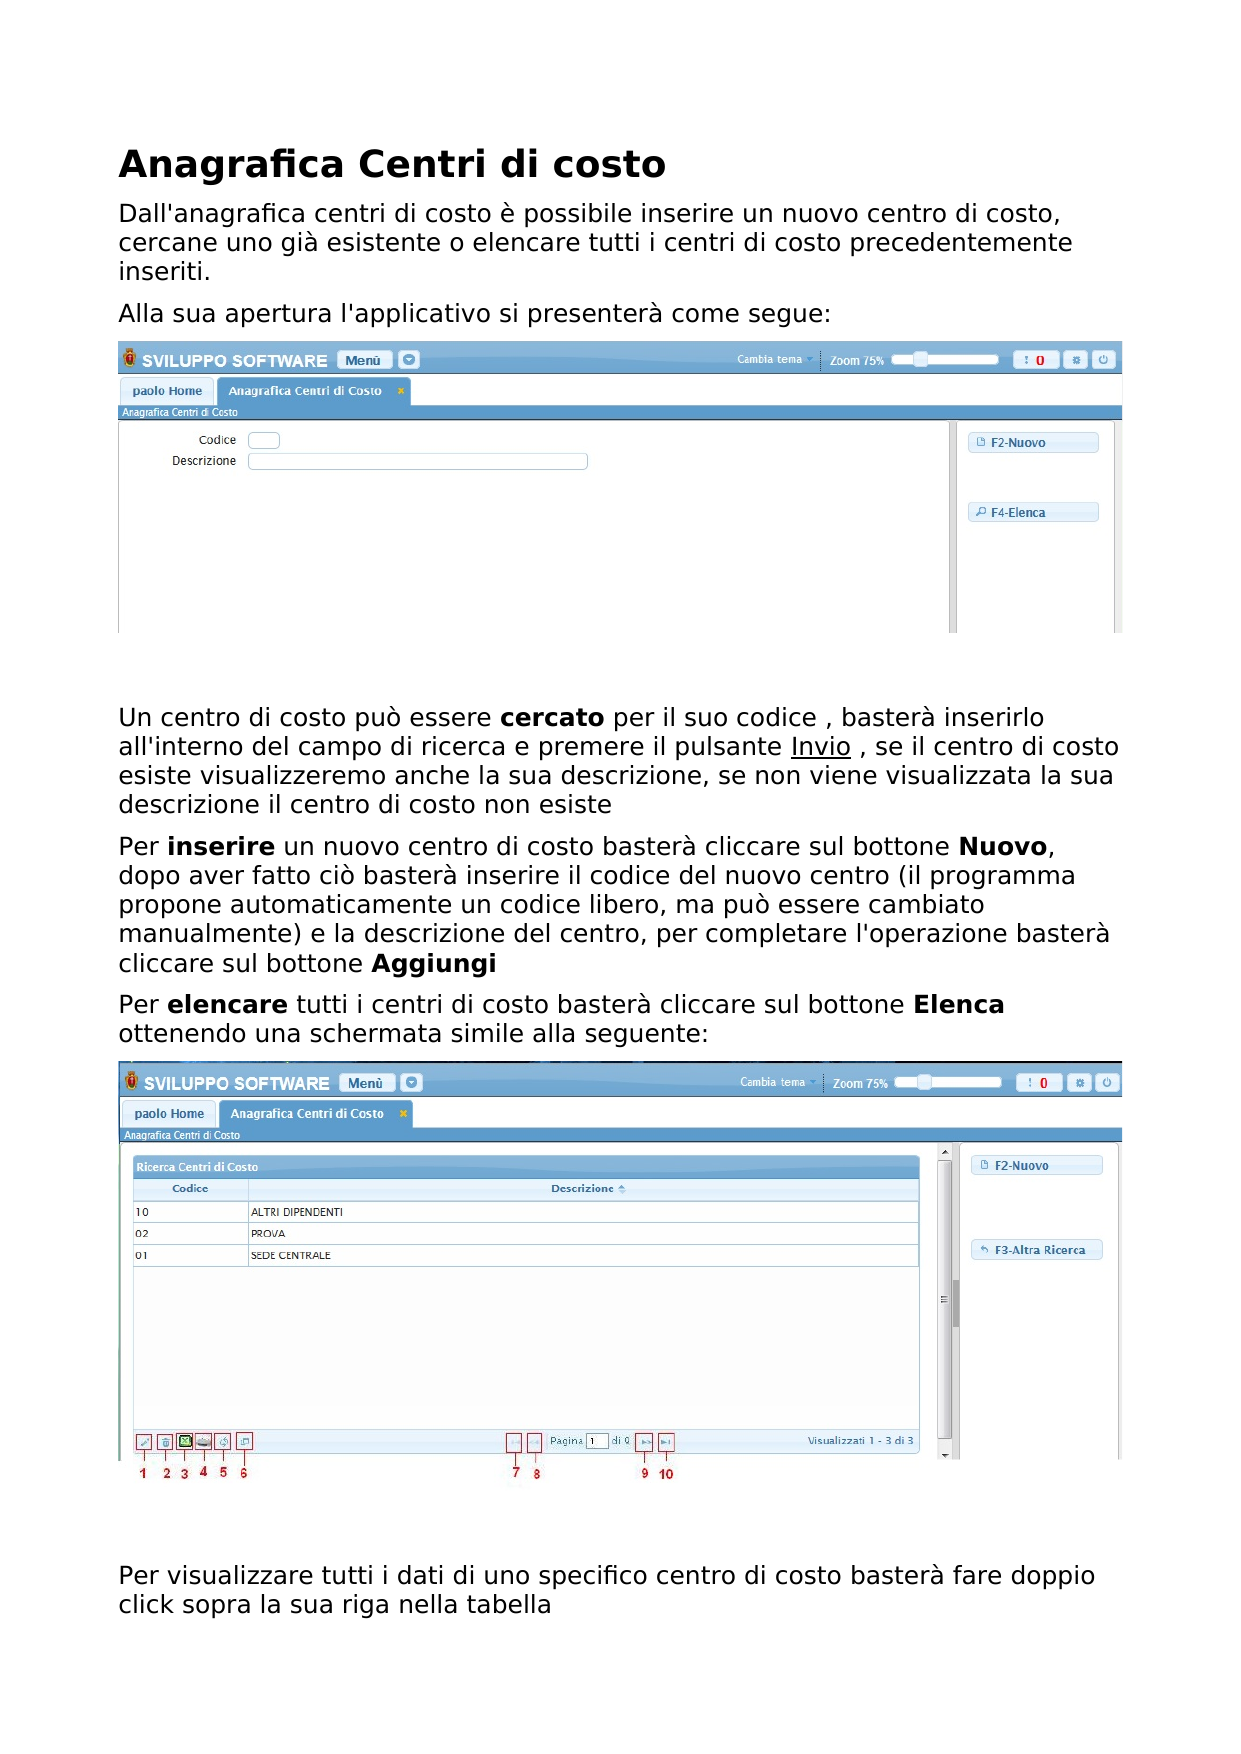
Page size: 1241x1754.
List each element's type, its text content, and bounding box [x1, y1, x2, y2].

picture [118, 341, 1123, 633]
text Per inserire un nuovo centro di costo basterà cliccare sul bottone Nuovo, dopo aver fatto ciò basterà inserire il codice del nuovo centro (il programma propone automaticamente un codice libero, ma può essere cambiato manualmente) e la descrizione del centro, per completare l'operazione basterà cliccare sul bottone Aggiungi [118, 832, 1122, 978]
subtitle Anagrafica Centri di costo [118, 143, 1122, 187]
text Per elencare tutti i centri di costo basterà cliccare sul bottone Elenca ottenendo una schermata simile alla seguente: [118, 991, 1122, 1049]
text Dall'anagrafica centri di costo è possibile inserire un nuovo centro di costo, cercane uno già esistente o elencare tutti i centri di costo precedentemente inseriti. [118, 199, 1122, 287]
picture [118, 1061, 1123, 1491]
text Per visualizzare tutti i dati di uno specifico centro di costo basterà fare doppio click sopra la sua riga nella tabella [118, 1561, 1122, 1619]
text Alla sua apertura l'applicativo si presenterà come segue: [118, 299, 1122, 328]
text Un centro di costo può essere cercato per il suo codice , basterà inserirlo all'interno del campo di ricerca e premere il pulsante Invio , se il centro di costo esiste visualizzeremo anche la sua descrizione, se non viene visualizzata la sua descrizione il centro di costo non esiste [118, 703, 1122, 820]
